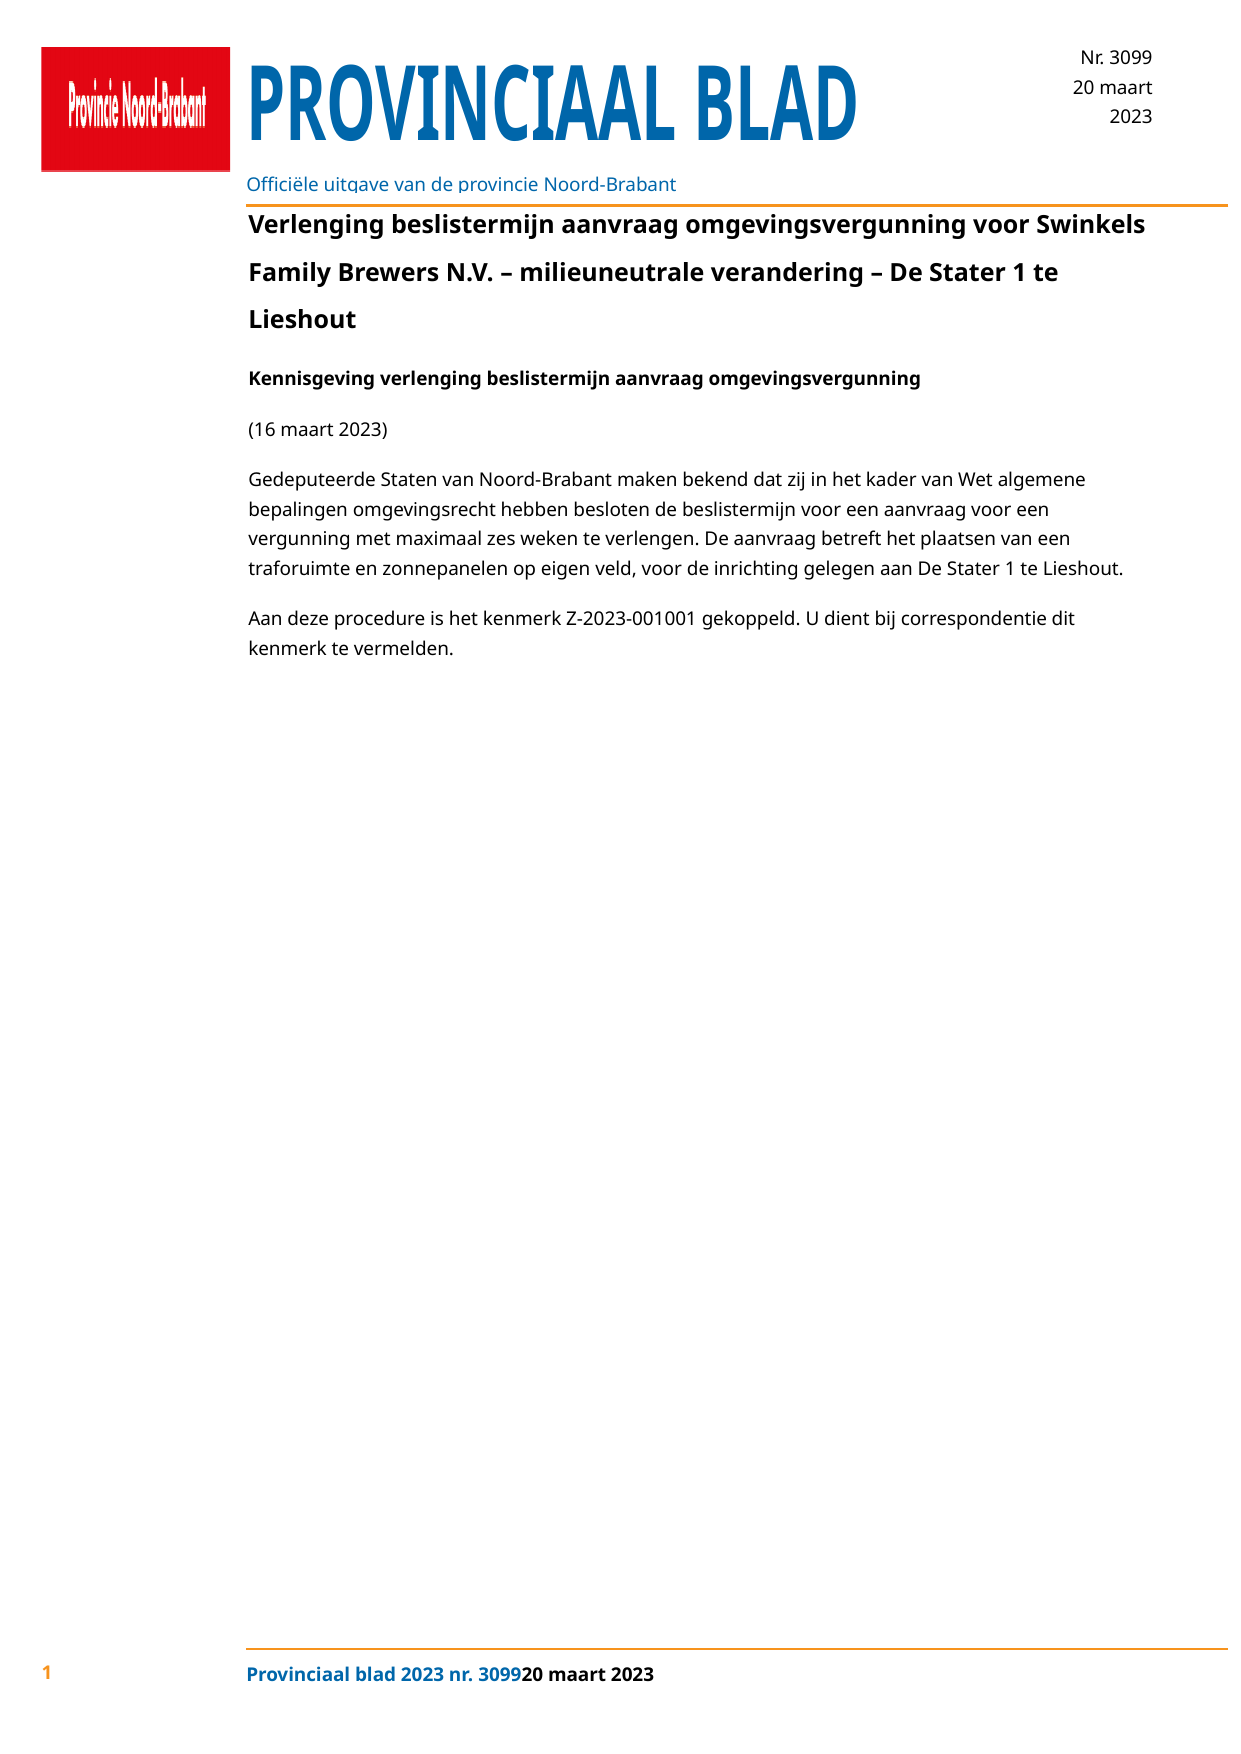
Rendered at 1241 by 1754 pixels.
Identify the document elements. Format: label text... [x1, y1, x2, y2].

text Aan deze procedure is het kenmerk Z-2023-001001 gekoppeld. U dient bij correspondentie dit kenmerk te vermelden. [248, 606, 1152, 661]
text Kennisgeving verlenging beslistermijn aanvraag omgevingsvergunning [248, 366, 1152, 391]
picture [41, 47, 231, 172]
text Gedeputeerde Staten van Noord-Brabant maken bekend dat zij in het kader van Wet algemene bepalingen omgevingsrecht hebben besloten de beslistermijn voor een aanvraag voor een vergunning met maximaal zes weken te verlengen. De aanvraag betreft het plaatsen van een traforuimte en zonnepanelen op eigen veld, voor de inrichting gelegen aan De Stater 1 te Lieshout. [248, 466, 1152, 581]
text (16 maart 2023) [248, 416, 1152, 442]
text Verlenging beslistermijn aanvraag omgevingsvergunning voor Swinkels Family Brewers N.V. – milieuneutrale verandering – De Stater 1 te Lieshout [248, 207, 1152, 336]
